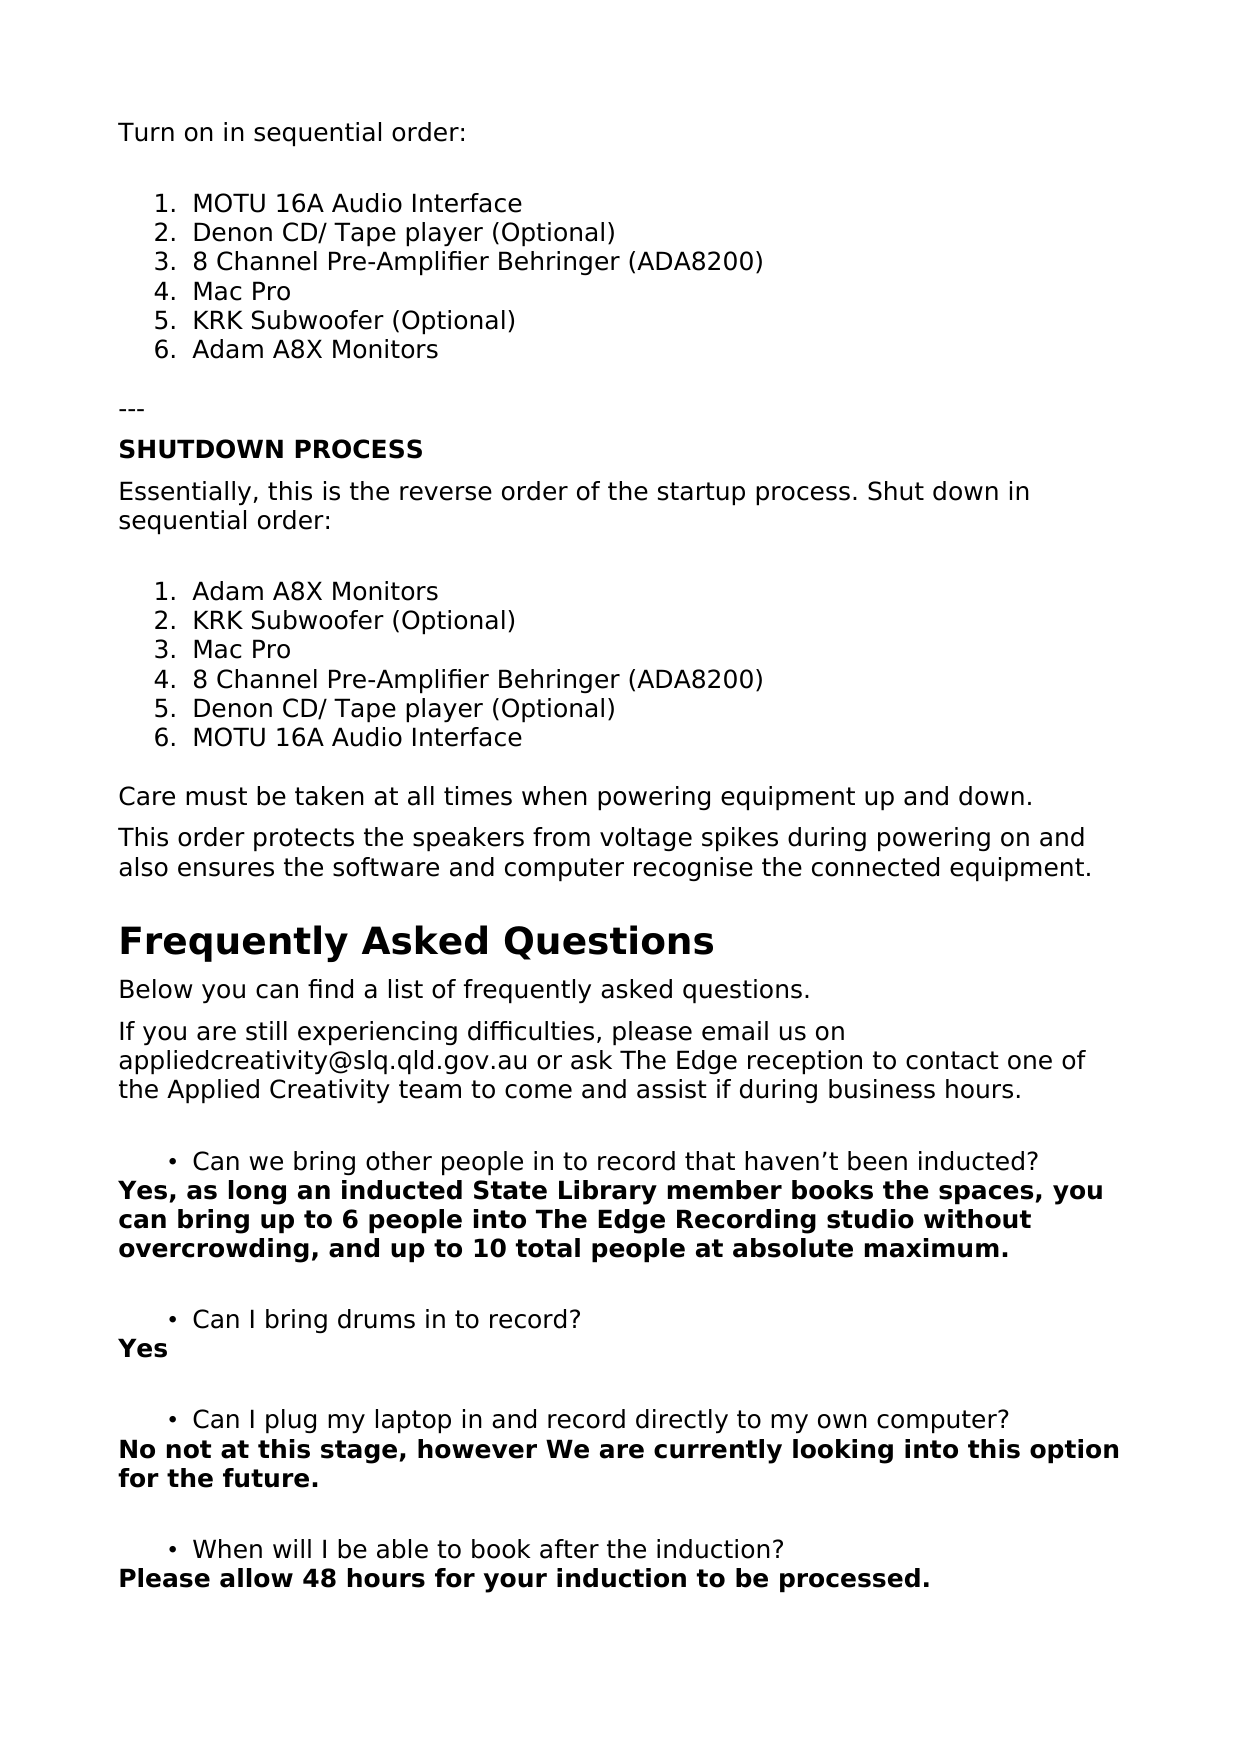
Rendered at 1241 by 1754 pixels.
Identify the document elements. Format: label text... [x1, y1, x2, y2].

text Yes​ [118, 1334, 1122, 1364]
list Can I plug my laptop in and record directly to my own computer? [177, 1406, 1122, 1435]
list 8 Channel Pre-Amplifier Behringer (ADA8200) [177, 665, 1122, 694]
list Mac Pro [177, 277, 1122, 306]
list Adam A8X Monitors [177, 577, 1122, 607]
text --- [118, 394, 1122, 423]
text Essentially, this is the reverse order of the startup process. Shut down in sequential order: [118, 477, 1122, 535]
list 8 Channel Pre-Amplifier Behringer (ADA8200) [177, 248, 1122, 277]
text Please allow 48 hours for your induction to be processed. ​ [118, 1564, 1122, 1593]
list Adam A8X Monitors [177, 335, 1122, 364]
text Below you can find a list of frequently asked questions. [118, 976, 1122, 1005]
text Yes, as long an inducted State Library member books the spaces, you can bring up to 6 people into The Edge Recording studio without overcrowding, and up to 10 total people at absolute maximum. ​ [118, 1176, 1122, 1263]
text Care must be taken at all times when powering equipment up and down. [118, 782, 1122, 811]
list Can I bring drums in to record? [177, 1305, 1122, 1334]
list Can we bring other people in to record that haven’t been inducted? [177, 1147, 1122, 1176]
list Denon CD/ Tape player (Optional) [177, 694, 1122, 723]
text No not at this stage, however We are currently looking into this option for the future. ​ [118, 1435, 1122, 1493]
list Mac Pro [177, 636, 1122, 665]
text This order protects the speakers from voltage spikes during powering on and also ensures the software and computer recognise the connected equipment. [118, 823, 1122, 882]
text SHUTDOWN PROCESS [118, 435, 1122, 464]
list MOTU 16A Audio Interface [177, 723, 1122, 752]
list When will I be able to book after the induction? [177, 1535, 1122, 1564]
list Denon CD/ Tape player (Optional) [177, 218, 1122, 248]
text If you are still experiencing difficulties, please email us on appliedcreativity@slq.qld.gov.au or ask The Edge reception to contact one of the Applied Creativity team to come and assist if during business hours. [118, 1017, 1122, 1105]
list MOTU 16A Audio Interface [177, 189, 1122, 218]
text Turn on in sequential order: [118, 118, 1122, 147]
list KRK Subwoofer (Optional) [177, 607, 1122, 636]
subtitle Frequently Asked Questions [118, 919, 1122, 963]
list KRK Subwoofer (Optional) [177, 306, 1122, 335]
